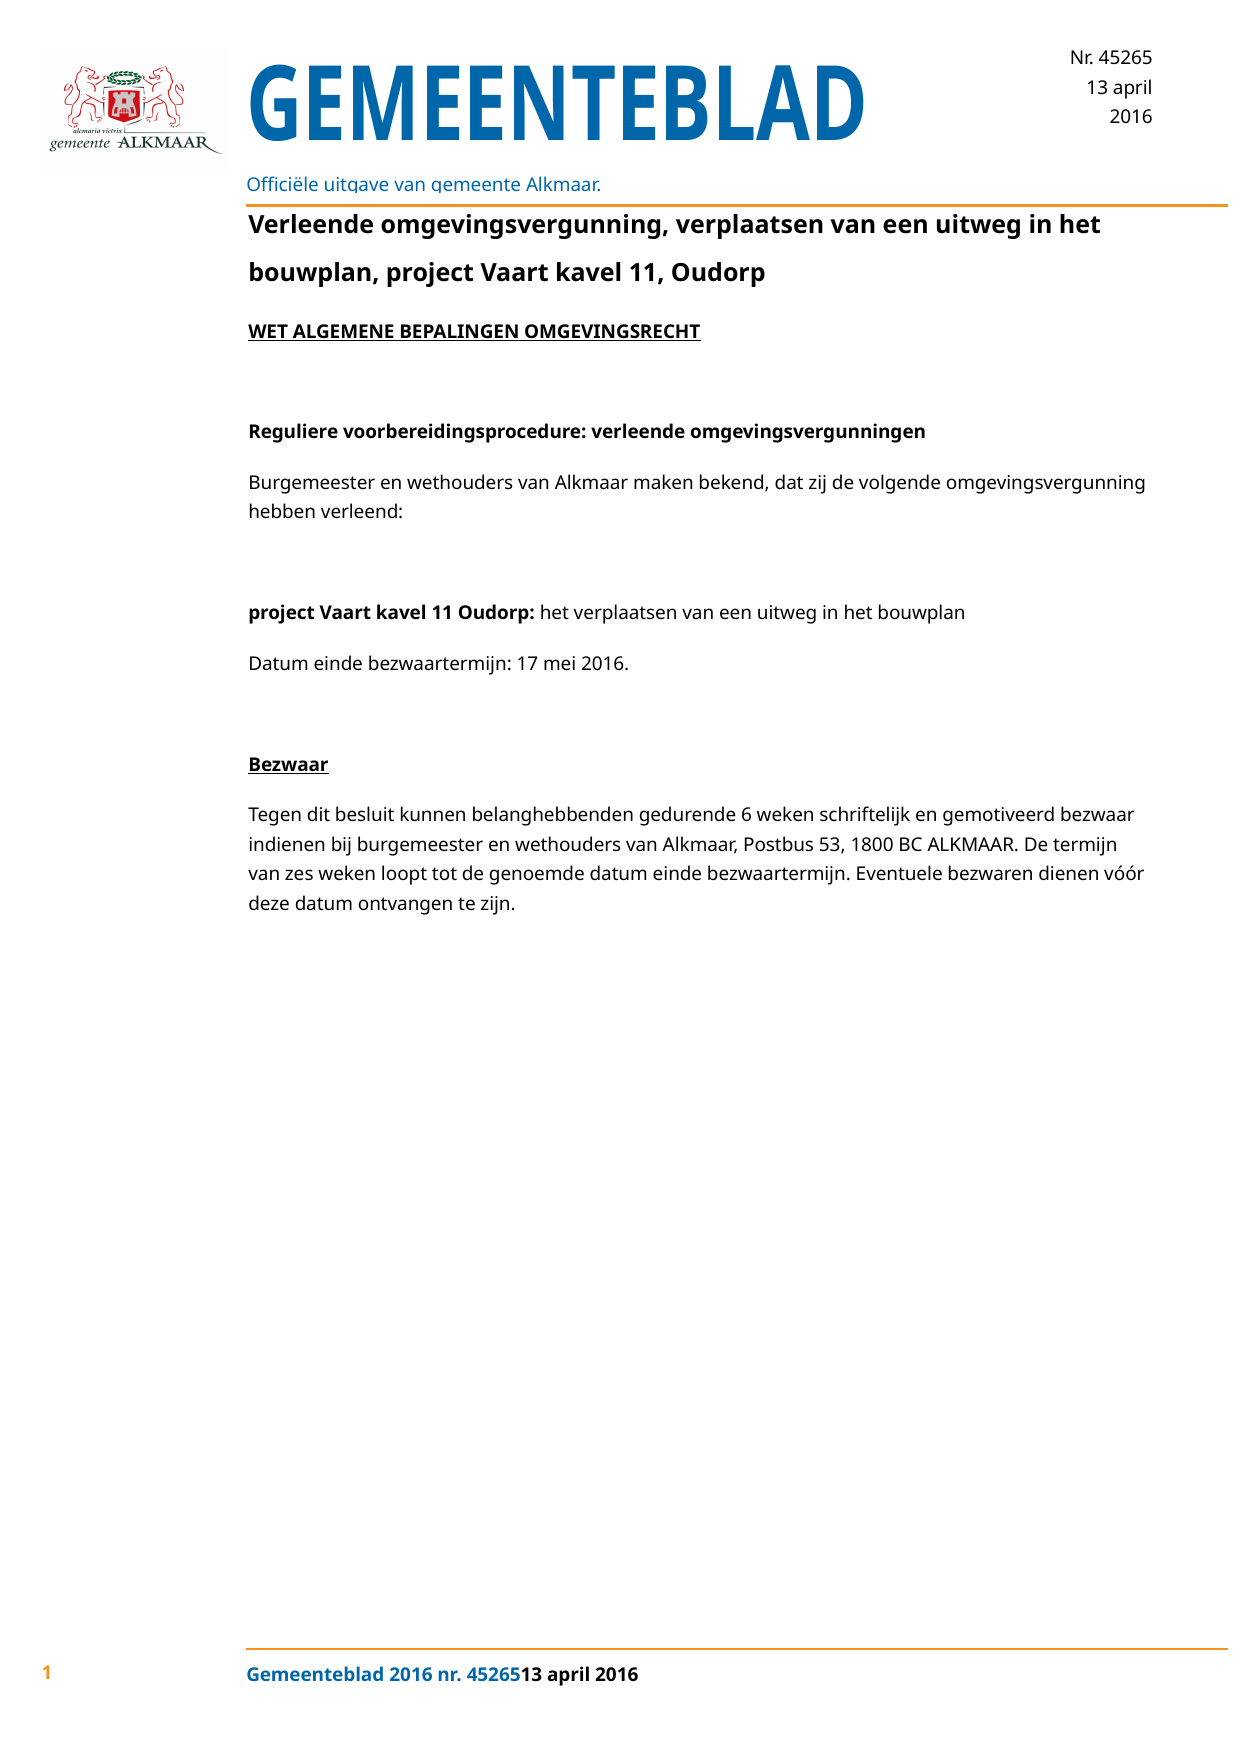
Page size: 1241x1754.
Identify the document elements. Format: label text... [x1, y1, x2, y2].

text Burgemeester en wethouders van Alkmaar maken bekend, dat zij de volgende omgevingsvergunning hebben verleend: [248, 469, 1152, 524]
text Tegen dit besluit kunnen belanghebbenden gedurende 6 weken schriftelijk en gemotiveerd bezwaar indienen bij burgemeester en wethouders van Alkmaar, Postbus 53, 1800 BC ALKMAAR. De termijn van zes weken loopt tot de genoemde datum einde bezwaartermijn. Eventuele bezwaren dienen vóór deze datum ontvangen te zijn. [248, 801, 1152, 916]
text Verleende omgevingsvergunning, verplaatsen van een uitweg in het bouwplan, project Vaart kavel 11, Oudorp [248, 207, 1152, 288]
picture [41, 47, 231, 172]
text project Vaart kavel 11 Oudorp: het verplaatsen van een uitweg in het bouwplan [248, 599, 1152, 625]
text Datum einde bezwaartermijn: 17 mei 2016. [248, 650, 1152, 676]
text WET ALGEMENE BEPALINGEN OMGEVINGSRECHT [248, 318, 1152, 344]
text Reguliere voorbereidingsprocedure: verleende omgevingsvergunningen [248, 419, 1152, 444]
text Bezwaar [248, 751, 1152, 777]
